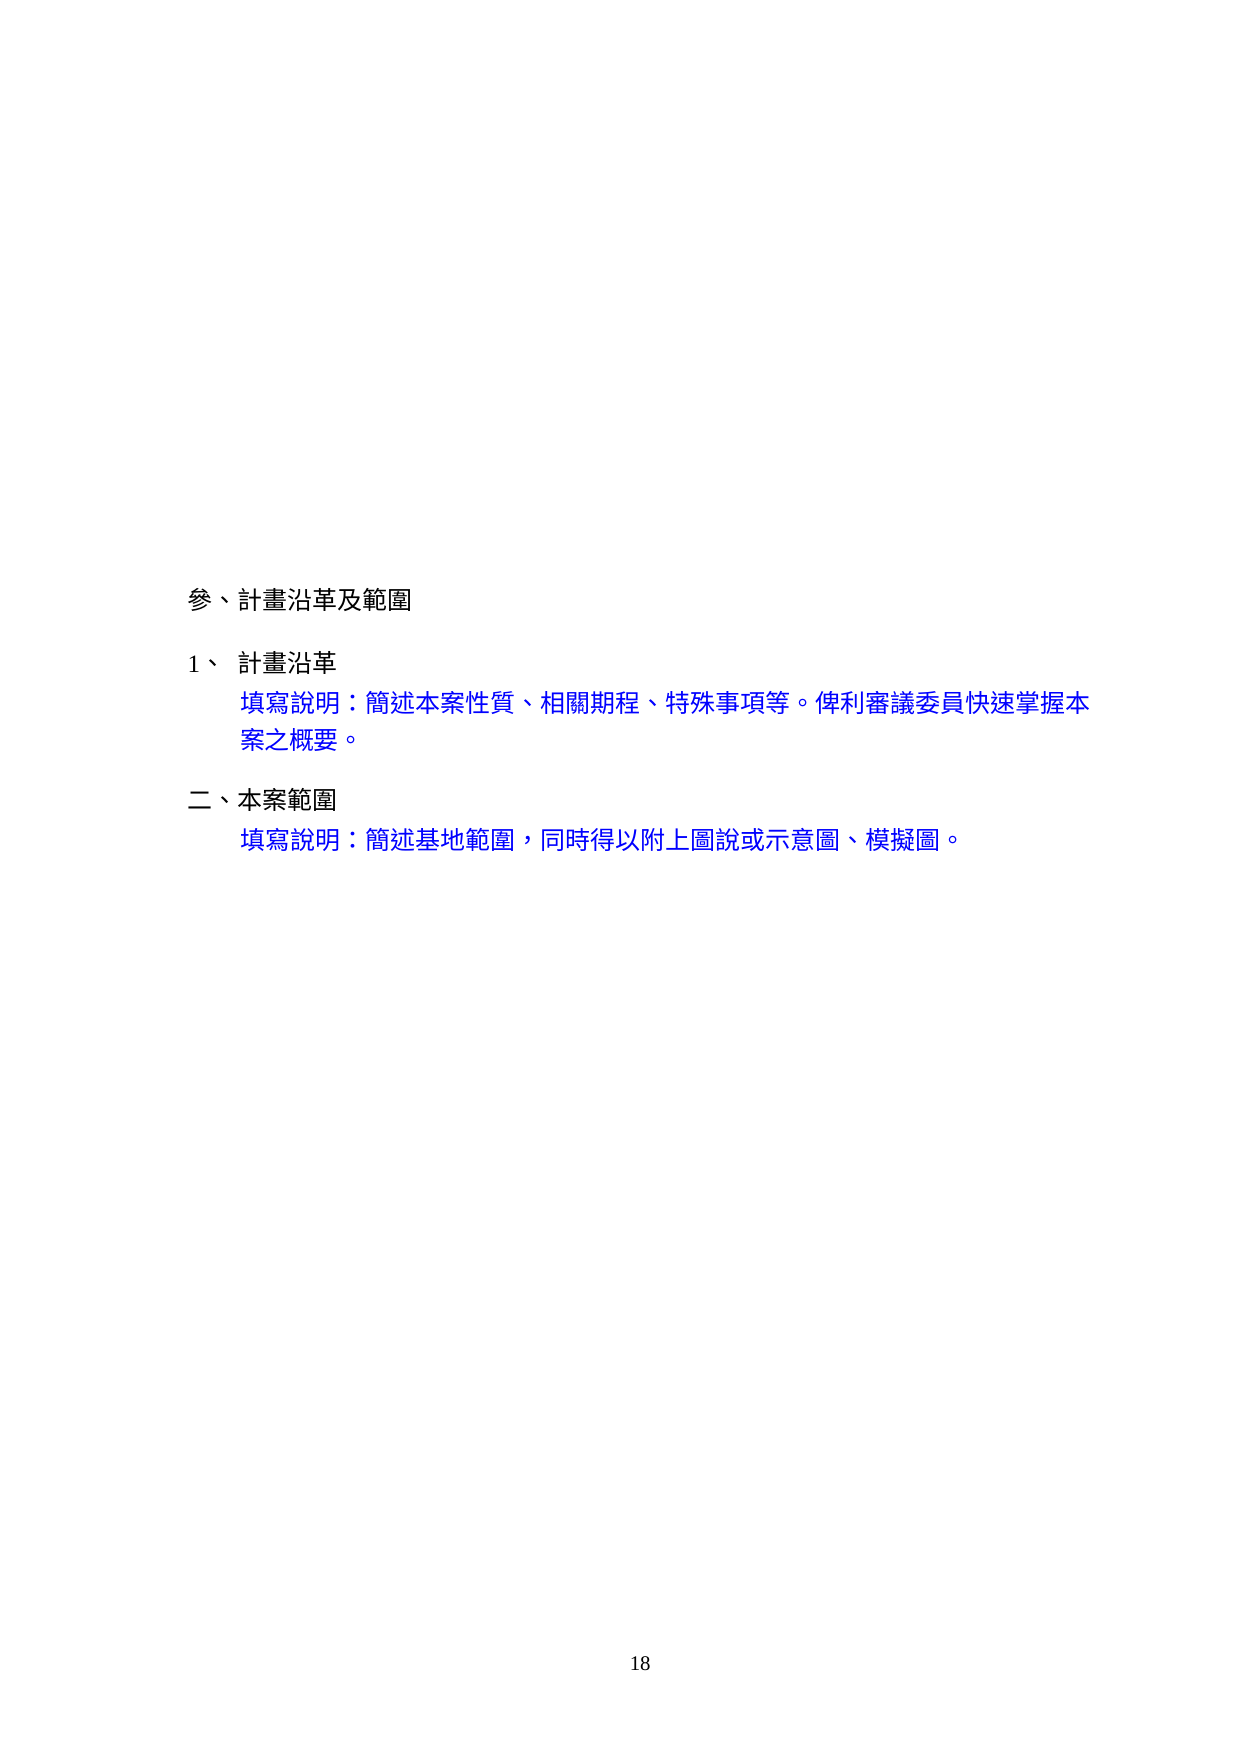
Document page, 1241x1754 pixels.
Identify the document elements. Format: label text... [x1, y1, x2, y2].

text 參、計畫沿革及範圍 [187, 557, 1092, 619]
text 二、本案範圍 [187, 757, 1092, 819]
text 填寫說明：簡述本案性質、相關期程、特殊事項等。俾利審議委員快速掌握本案之概要。 [240, 682, 1092, 757]
list 計畫沿革 [187, 619, 1092, 682]
text 填寫說明：簡述基地範圍，同時得以附上圖說或示意圖、模擬圖。 [240, 819, 1092, 857]
